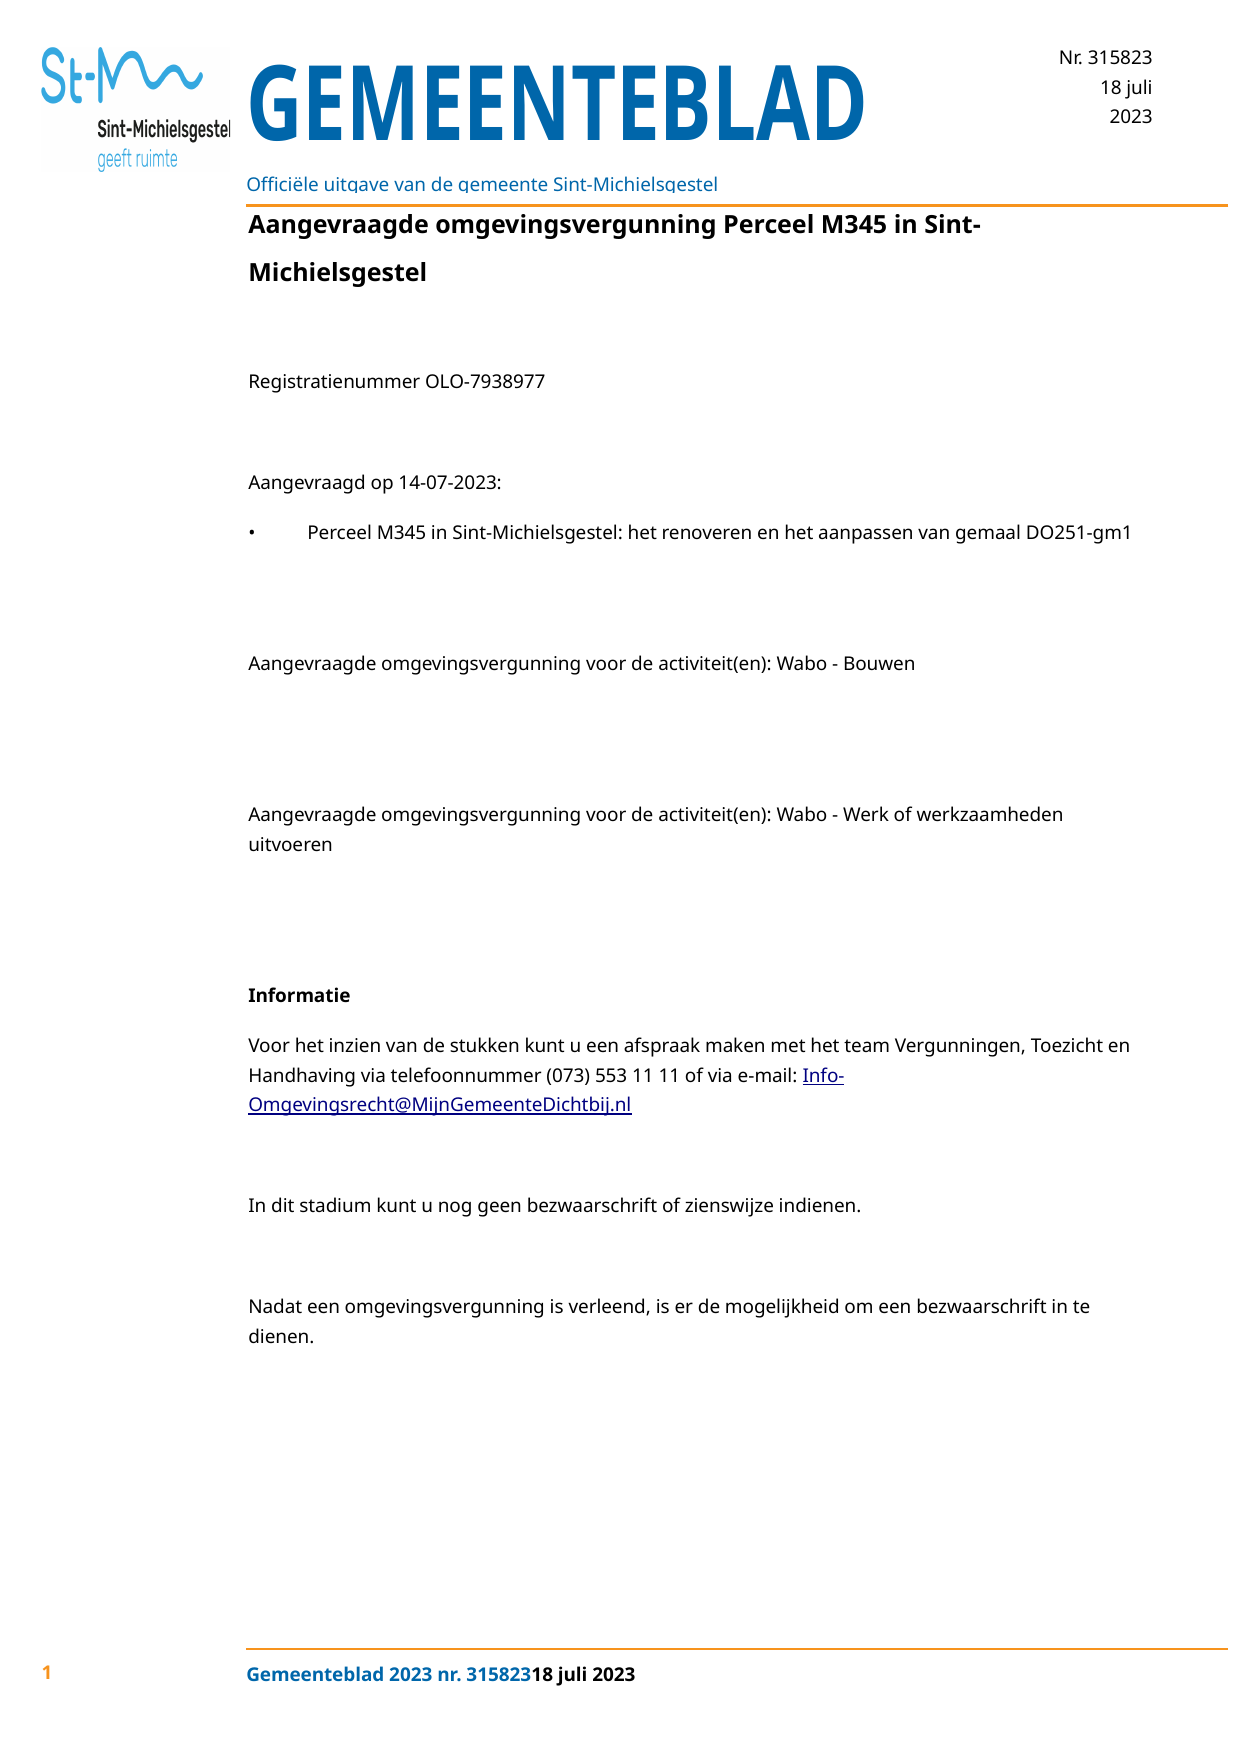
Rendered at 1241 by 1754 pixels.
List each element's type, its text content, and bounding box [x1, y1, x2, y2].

text Aangevraagde omgevingsvergunning Perceel M345 in Sint-Michielsgestel [248, 207, 1152, 288]
text Nadat een omgevingsvergunning is verleend, is er de mogelijkheid om een bezwaarschrift in te dienen. [248, 1293, 1152, 1349]
text Aangevraagde omgevingsvergunning voor de activiteit(en): Wabo - Bouwen [248, 650, 1152, 676]
text Aangevraagde omgevingsvergunning voor de activiteit(en): Wabo - Werk of werkzaamheden uitvoeren [248, 801, 1152, 857]
text Aangevraagd op 14-07-2023: [248, 469, 1152, 495]
text Informatie [248, 982, 1152, 1008]
text Voor het inzien van de stukken kunt u een afspraak maken met het team Vergunningen, Toezicht en Handhaving via telefoonnummer (073) 553 11 11 of via e-mail: Info-Omgevingsrecht@MijnGemeenteDichtbij.nl [248, 1032, 1152, 1117]
text In dit stadium kunt u nog geen bezwaarschrift of zienswijze indienen. [248, 1192, 1152, 1218]
list Perceel M345 in Sint-Michielsgestel: het renoveren en het aanpassen van gemaal DO251-gm1 [248, 519, 1152, 545]
picture [41, 47, 231, 172]
text Registratienummer OLO-7938977 [248, 368, 1152, 394]
